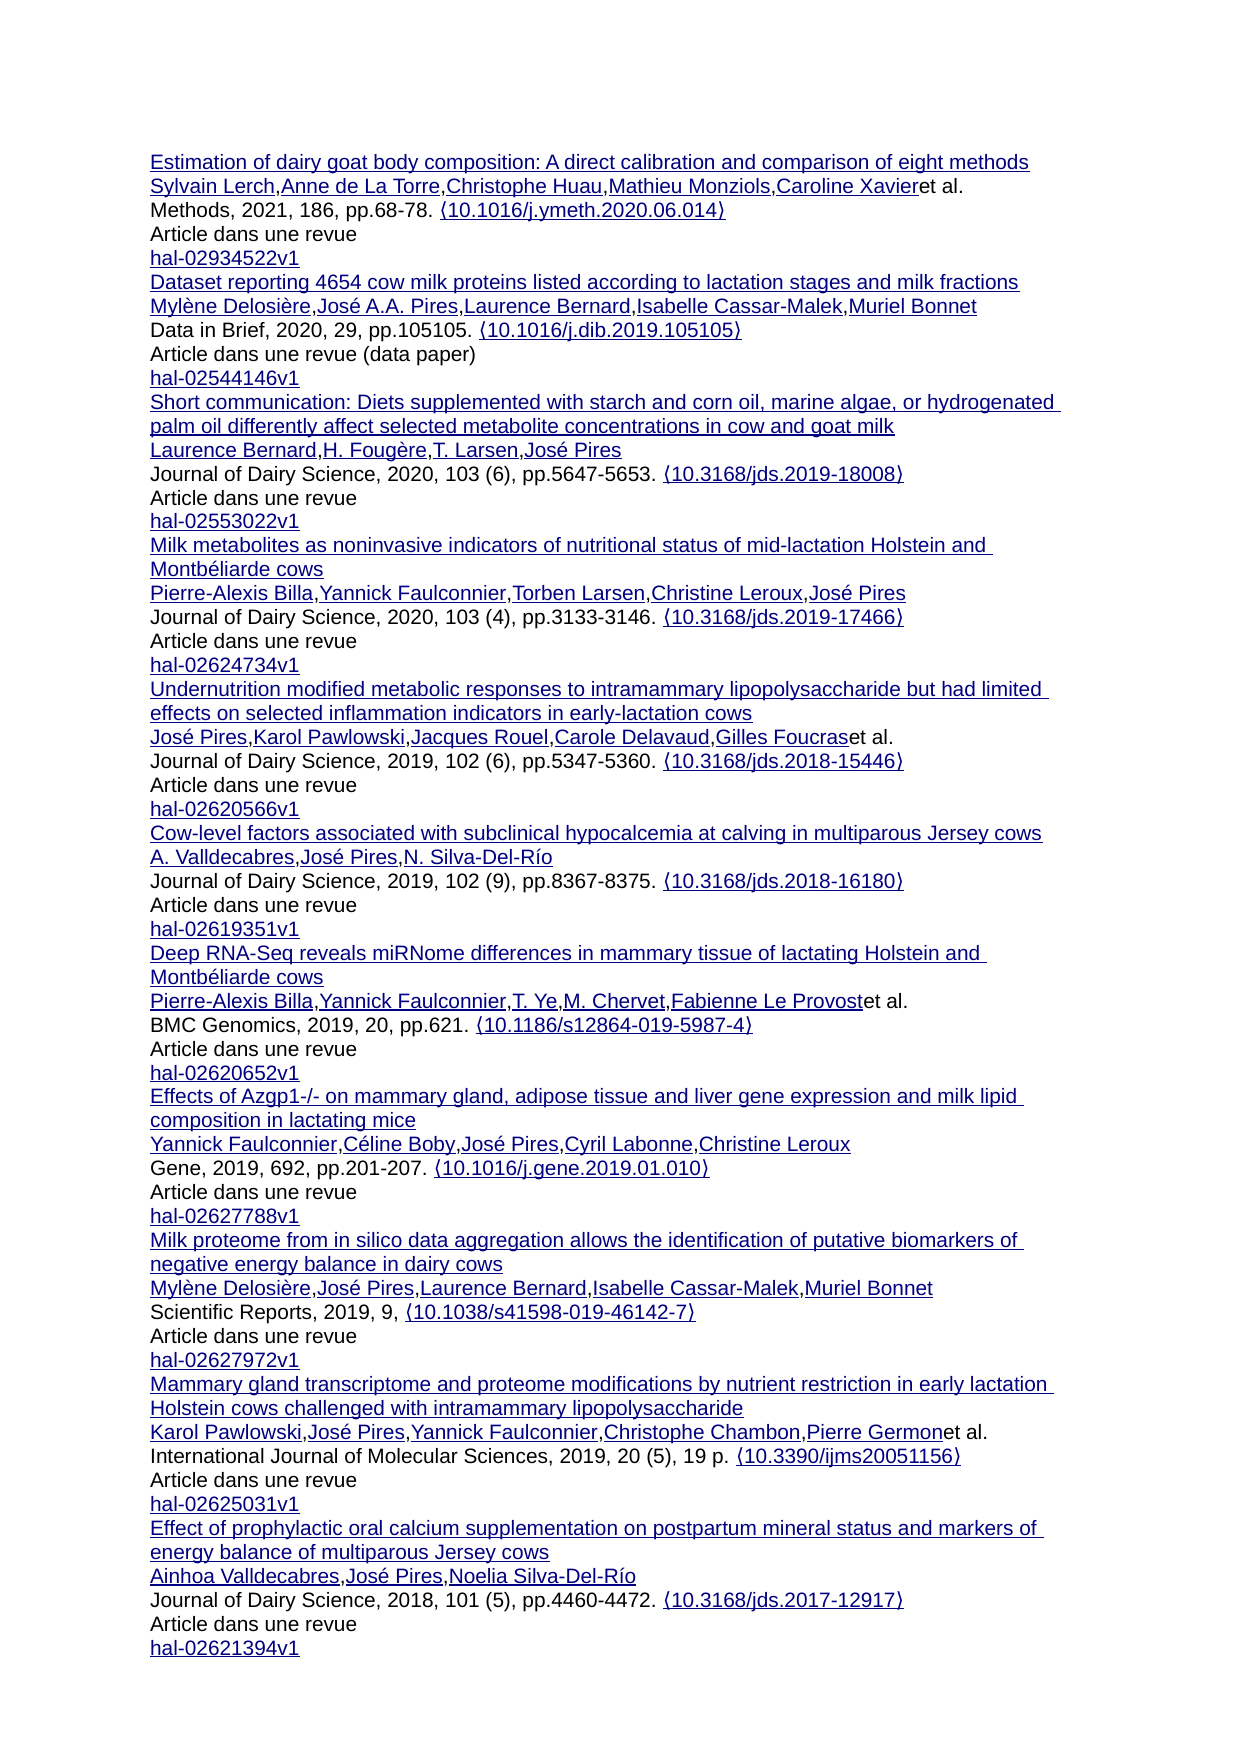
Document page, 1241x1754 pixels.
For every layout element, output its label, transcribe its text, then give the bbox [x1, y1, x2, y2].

table_cell Milk proteome from in silico data aggregation allows the identification of putative biomarkers of negative energy balance in dairy cows Mylène Delosière,José Pires,Laurence Bernard,Isabelle Cassar-Malek,Muriel Bonnet Scientific Reports, 2019, 9, ⟨10.1038/s41598-019-46142-7⟩ Article dans une revue hal-02627972v1 [150, 1228, 1090, 1372]
table_cell Short communication: Diets supplemented with starch and corn oil, marine algae, or hydrogenated palm oil differently affect selected metabolite concentrations in cow and goat milk Laurence Bernard,H. Fougère,T. Larsen,José Pires Journal of Dairy Science, 2020, 103 (6), pp.5647-5653. ⟨10.3168/jds.2019-18008⟩ Article dans une revue hal-02553022v1 [150, 390, 1090, 533]
table_cell Undernutrition modified metabolic responses to intramammary lipopolysaccharide but had limited effects on selected inflammation indicators in early-lactation cows José Pires,Karol Pawlowski,Jacques Rouel,Carole Delavaud,Gilles Foucraset al. Journal of Dairy Science, 2019, 102 (6), pp.5347-5360. ⟨10.3168/jds.2018-15446⟩ Article dans une revue hal-02620566v1 [150, 677, 1090, 821]
table_cell Deep RNA-Seq reveals miRNome differences in mammary tissue of lactating Holstein and Montbéliarde cows Pierre-Alexis Billa,Yannick Faulconnier,T. Ye,M. Chervet,Fabienne Le Provostet al. BMC Genomics, 2019, 20, pp.621. ⟨10.1186/s12864-019-5987-4⟩ Article dans une revue hal-02620652v1 [150, 941, 1090, 1084]
table_cell Effect of prophylactic oral calcium supplementation on postpartum mineral status and markers of energy balance of multiparous Jersey cows Ainhoa Valldecabres,José Pires,Noelia Silva-Del-Río Journal of Dairy Science, 2018, 101 (5), pp.4460-4472. ⟨10.3168/jds.2017-12917⟩ Article dans une revue hal-02621394v1 [150, 1516, 1090, 1659]
table_cell Effects of Azgp1-/- on mammary gland, adipose tissue and liver gene expression and milk lipid composition in lactating mice Yannick Faulconnier,Céline Boby,José Pires,Cyril Labonne,Christine Leroux Gene, 2019, 692, pp.201-207. ⟨10.1016/j.gene.2019.01.010⟩ Article dans une revue hal-02627788v1 [150, 1084, 1090, 1228]
table_cell Estimation of dairy goat body composition: A direct calibration and comparison of eight methods Sylvain Lerch,Anne de La Torre,Christophe Huau,Mathieu Monziols,Caroline Xavieret al. Methods, 2021, 186, pp.68-78. ⟨10.1016/j.ymeth.2020.06.014⟩ Article dans une revue hal-02934522v1 [150, 150, 1090, 270]
table_cell Dataset reporting 4654 cow milk proteins listed according to lactation stages and milk fractions Mylène Delosière,José A.A. Pires,Laurence Bernard,Isabelle Cassar-Malek,Muriel Bonnet Data in Brief, 2020, 29, pp.105105. ⟨10.1016/j.dib.2019.105105⟩ Article dans une revue (data paper) hal-02544146v1 [150, 270, 1090, 389]
table_cell Mammary gland transcriptome and proteome modifications by nutrient restriction in early lactation Holstein cows challenged with intramammary lipopolysaccharide Karol Pawlowski,José Pires,Yannick Faulconnier,Christophe Chambon,Pierre Germonet al. International Journal of Molecular Sciences, 2019, 20 (5), 19 p. ⟨10.3390/ijms20051156⟩ Article dans une revue hal-02625031v1 [150, 1372, 1090, 1516]
table_cell Cow-level factors associated with subclinical hypocalcemia at calving in multiparous Jersey cows A. Valldecabres,José Pires,N. Silva-Del-Río Journal of Dairy Science, 2019, 102 (9), pp.8367-8375. ⟨10.3168/jds.2018-16180⟩ Article dans une revue hal-02619351v1 [150, 821, 1090, 941]
table_cell Milk metabolites as noninvasive indicators of nutritional status of mid-lactation Holstein and Montbéliarde cows Pierre-Alexis Billa,Yannick Faulconnier,Torben Larsen,Christine Leroux,José Pires Journal of Dairy Science, 2020, 103 (4), pp.3133-3146. ⟨10.3168/jds.2019-17466⟩ Article dans une revue hal-02624734v1 [150, 533, 1090, 677]
